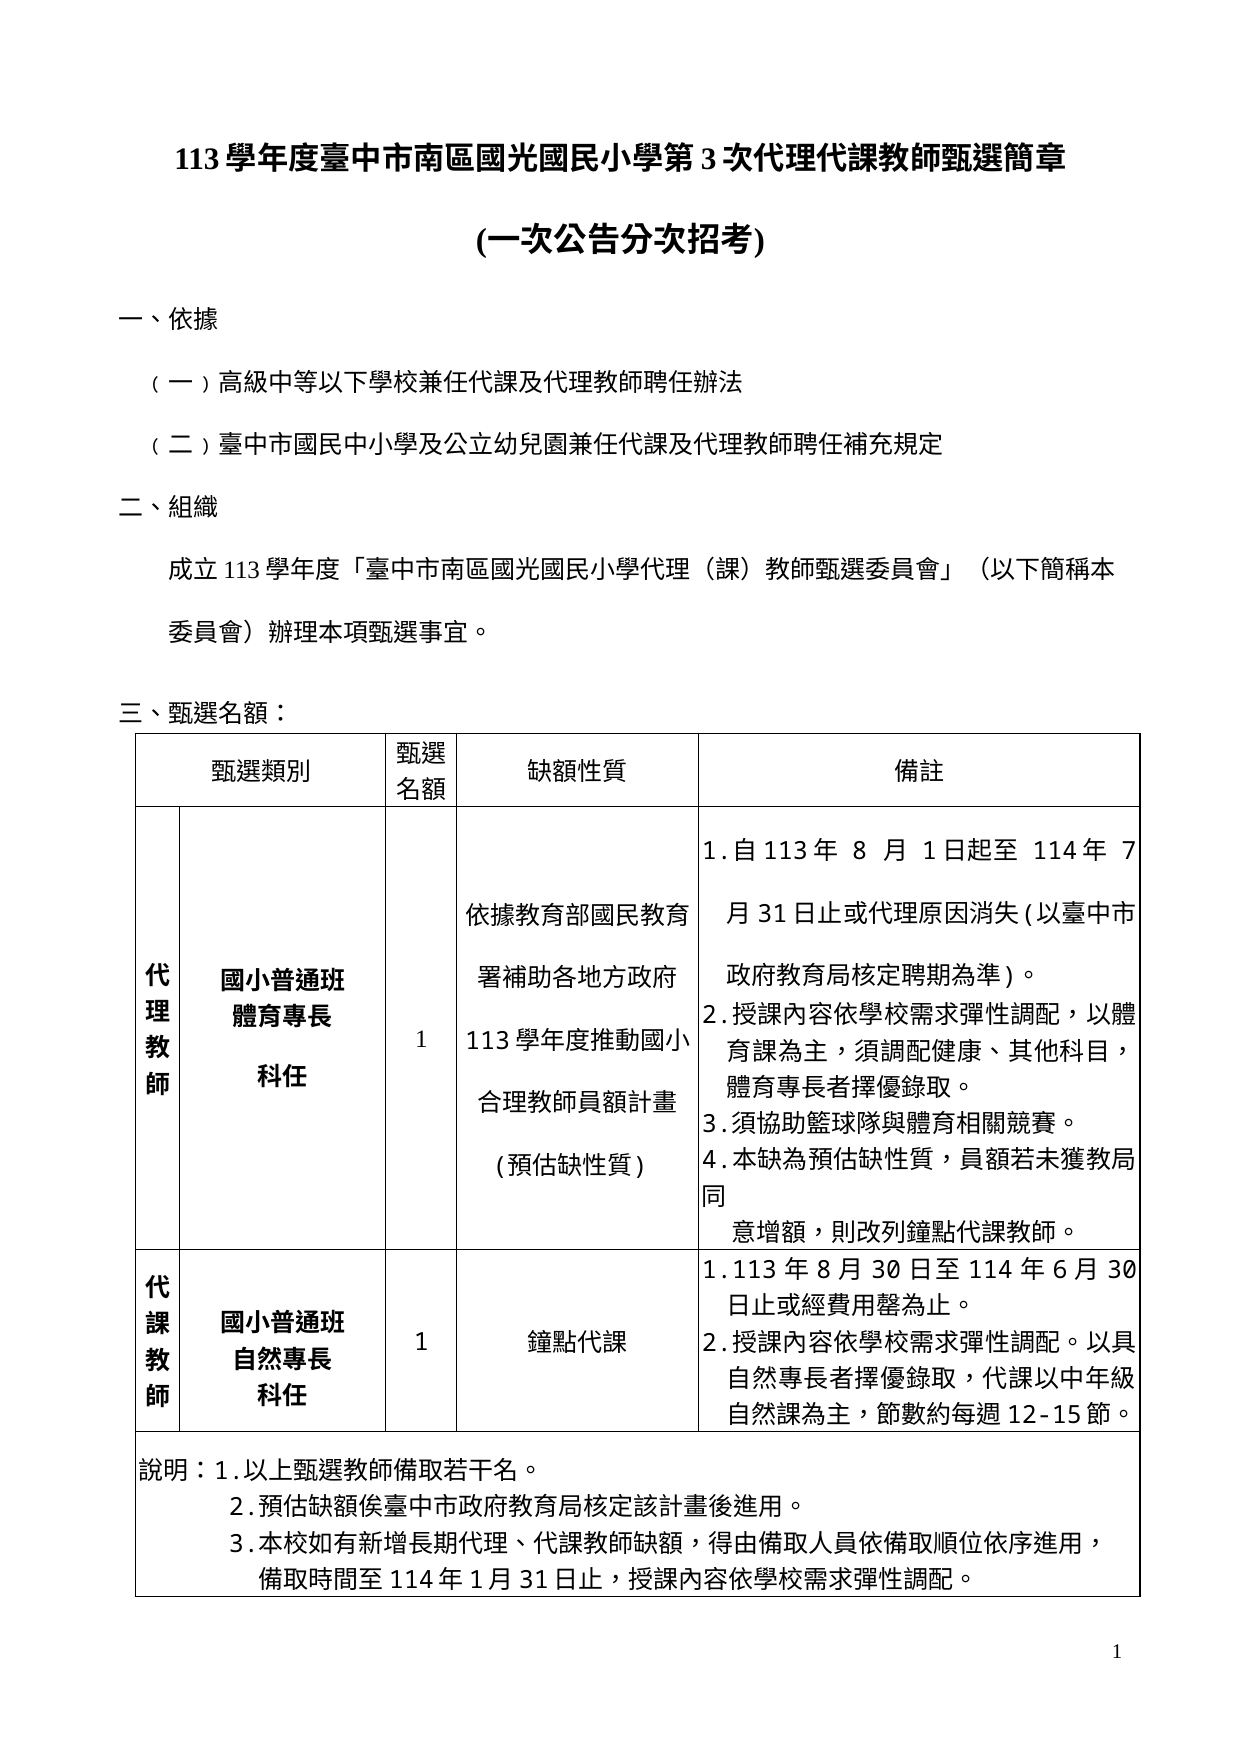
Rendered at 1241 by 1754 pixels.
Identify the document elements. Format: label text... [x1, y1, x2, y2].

table_cell 代課教師 [136, 1250, 179, 1431]
text 三、甄選名額： [118, 670, 1122, 733]
table_header 備註 [699, 734, 1139, 806]
table_cell 鐘點代課 [457, 1250, 698, 1431]
text ﹙二﹚臺中市國民中小學及公立幼兒園兼任代課及代理教師聘任補充規定 [143, 401, 1122, 464]
table_cell 國小普通班 體育專長 科任 [180, 807, 385, 1248]
table_cell 國小普通班 自然專長 科任 [180, 1250, 385, 1431]
text (一次公告分次招考) [118, 195, 1122, 258]
table_header 甄選名額 [386, 734, 456, 806]
table_cell 說明：1.以上甄選教師備取若干名。 2.預估缺額俟臺中市政府教育局核定該計畫後進用。 3.本校如有新增長期代理、代課教師缺額，得由備取人員依備取順位依序進用， 備取時間至114年1月31日止，授課內容依學校需求彈性調配。 [136, 1432, 1139, 1596]
table_cell 1.自113年 8 月 1日起至 114年 7月31日止或代理原因消失(以臺中市政府教育局核定聘期為準)。 2.授課內容依學校需求彈性調配，以體育課為主，須調配健康、其他科目，體育專長者擇優錄取。 3.須協助籃球隊與體育相關競賽。 4.本缺為預估缺性質，員額若未獲教局同 意增額，則改列鐘點代課教師。 [699, 807, 1139, 1248]
text 二、組織 [118, 464, 1122, 526]
text ﹙一﹚高級中等以下學校兼任代課及代理教師聘任辦法 [143, 339, 1122, 401]
table_cell 代理教師 [136, 807, 179, 1248]
text 成立113學年度「臺中市南區國光國民小學代理（課）教師甄選委員會」（以下簡稱本委員會）辦理本項甄選事宜。 [168, 526, 1122, 651]
text 113學年度臺中市南區國光國民小學第3次代理代課教師甄選簡章 [118, 114, 1122, 176]
table_header 缺額性質 [457, 734, 698, 806]
table_cell 1 [386, 807, 456, 1248]
text 一、依據 [118, 276, 1122, 339]
table_cell 1.113年8月30日至114年6月30日止或經費用罄為止。 2.授課內容依學校需求彈性調配。以具自然專長者擇優錄取，代課以中年級自然課為主，節數約每週12-15節。 [699, 1250, 1139, 1431]
table_header 甄選類別 [136, 734, 385, 806]
table_cell 1 [386, 1250, 456, 1431]
table_cell 依據教育部國民教育署補助各地方政府113學年度推動國小合理教師員額計畫 (預估缺性質) [457, 807, 698, 1248]
